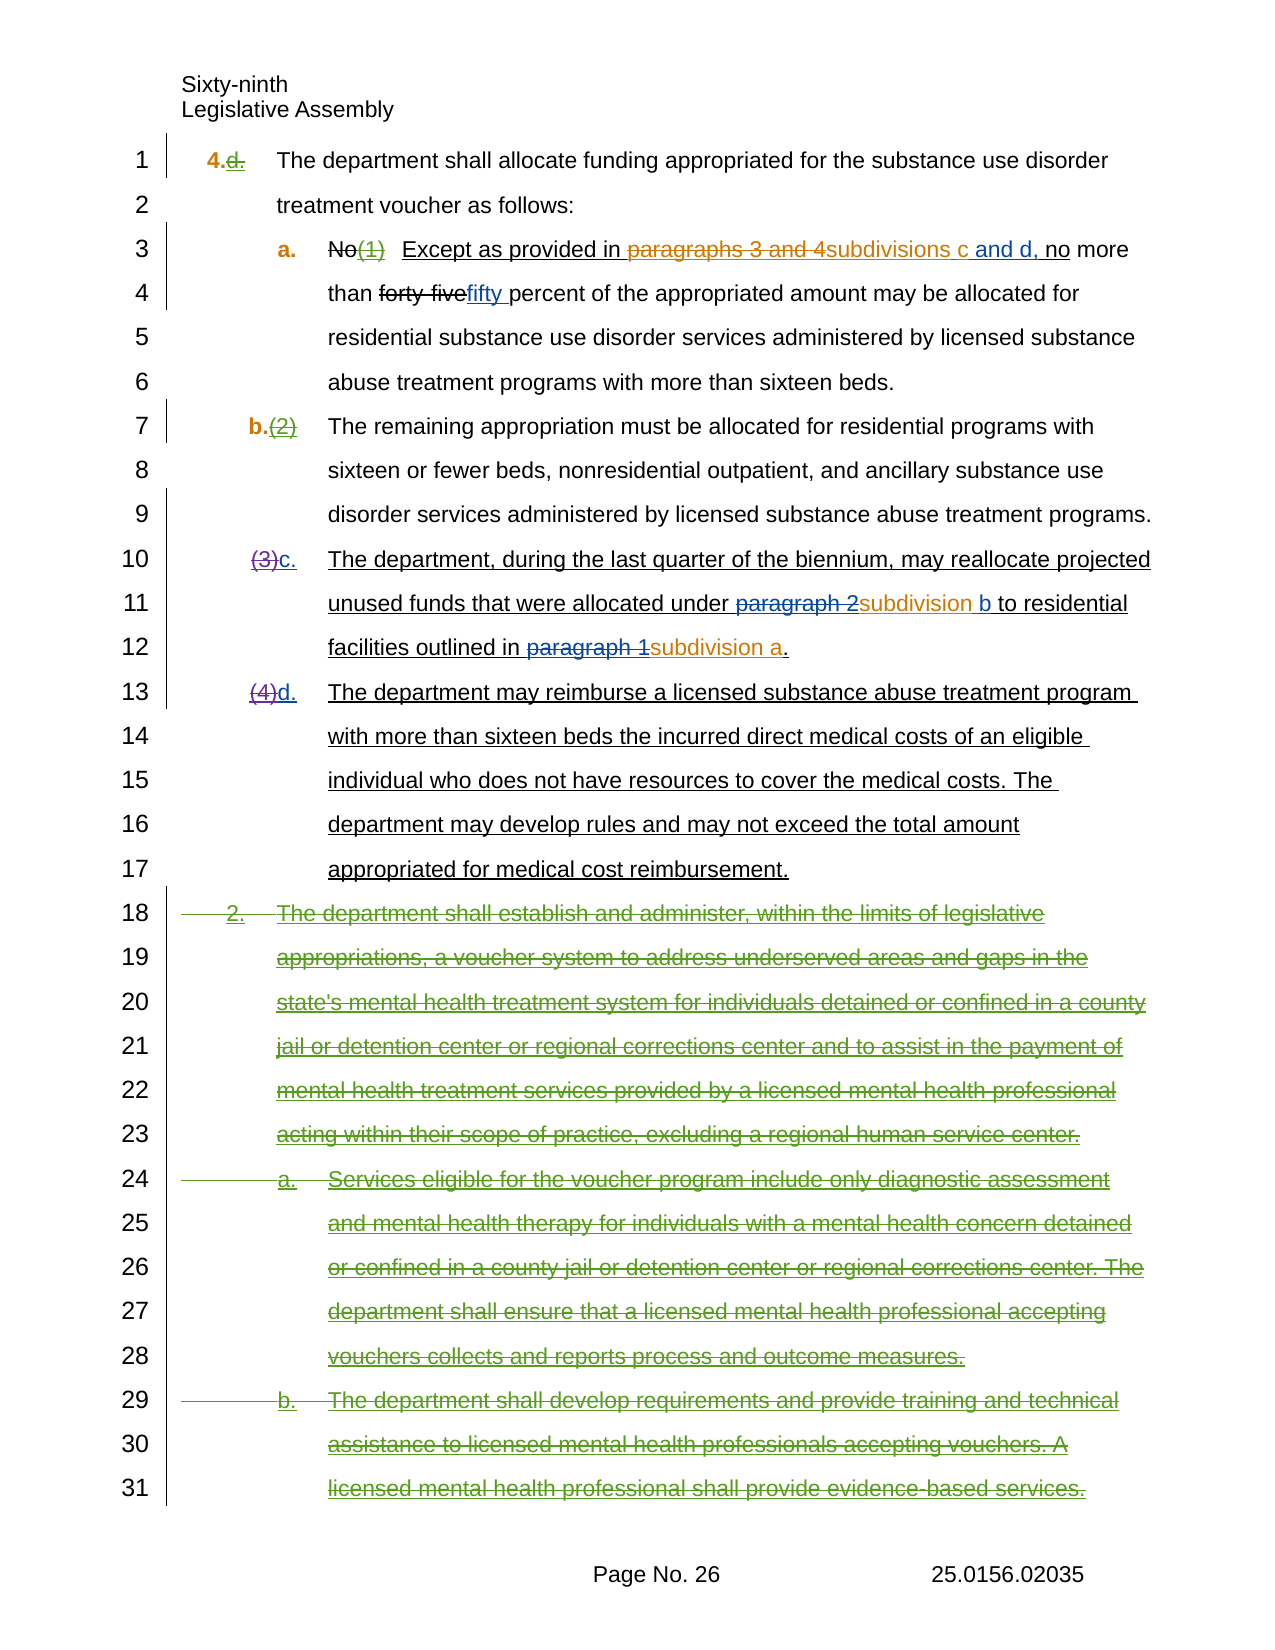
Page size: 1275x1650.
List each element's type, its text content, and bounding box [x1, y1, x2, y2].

text a. No Except as provided in subdivisions c and d, no more than forty‑fivefifty percent of the appropriated amount may be allocated for residential substance use disorder services administered by licensed substance abuse treatment programs with more than sixteen beds. [181, 222, 1154, 399]
text d. The department may reimburse a licensed substance abuse treatment program with more than sixteen beds the incurred direct medical costs of an eligible individual who does not have resources to cover the medical costs. The department may develop rules and may not exceed the total amount appropriated for medical cost reimbursement. [181, 664, 1154, 886]
text b. The remaining appropriation must be allocated for residential programs with sixteen or fewer beds, nonresidential outpatient, and ancillary substance use disorder services administered by licensed substance abuse treatment programs. c. The department, during the last quarter of the biennium, may reallocate projected unused funds that were allocated under subdivision b to residential facilities outlined in subdivision a. [181, 399, 1154, 664]
text 4. The department shall allocate funding appropriated for the substance use disorder treatment voucher as follows: [181, 133, 1154, 222]
